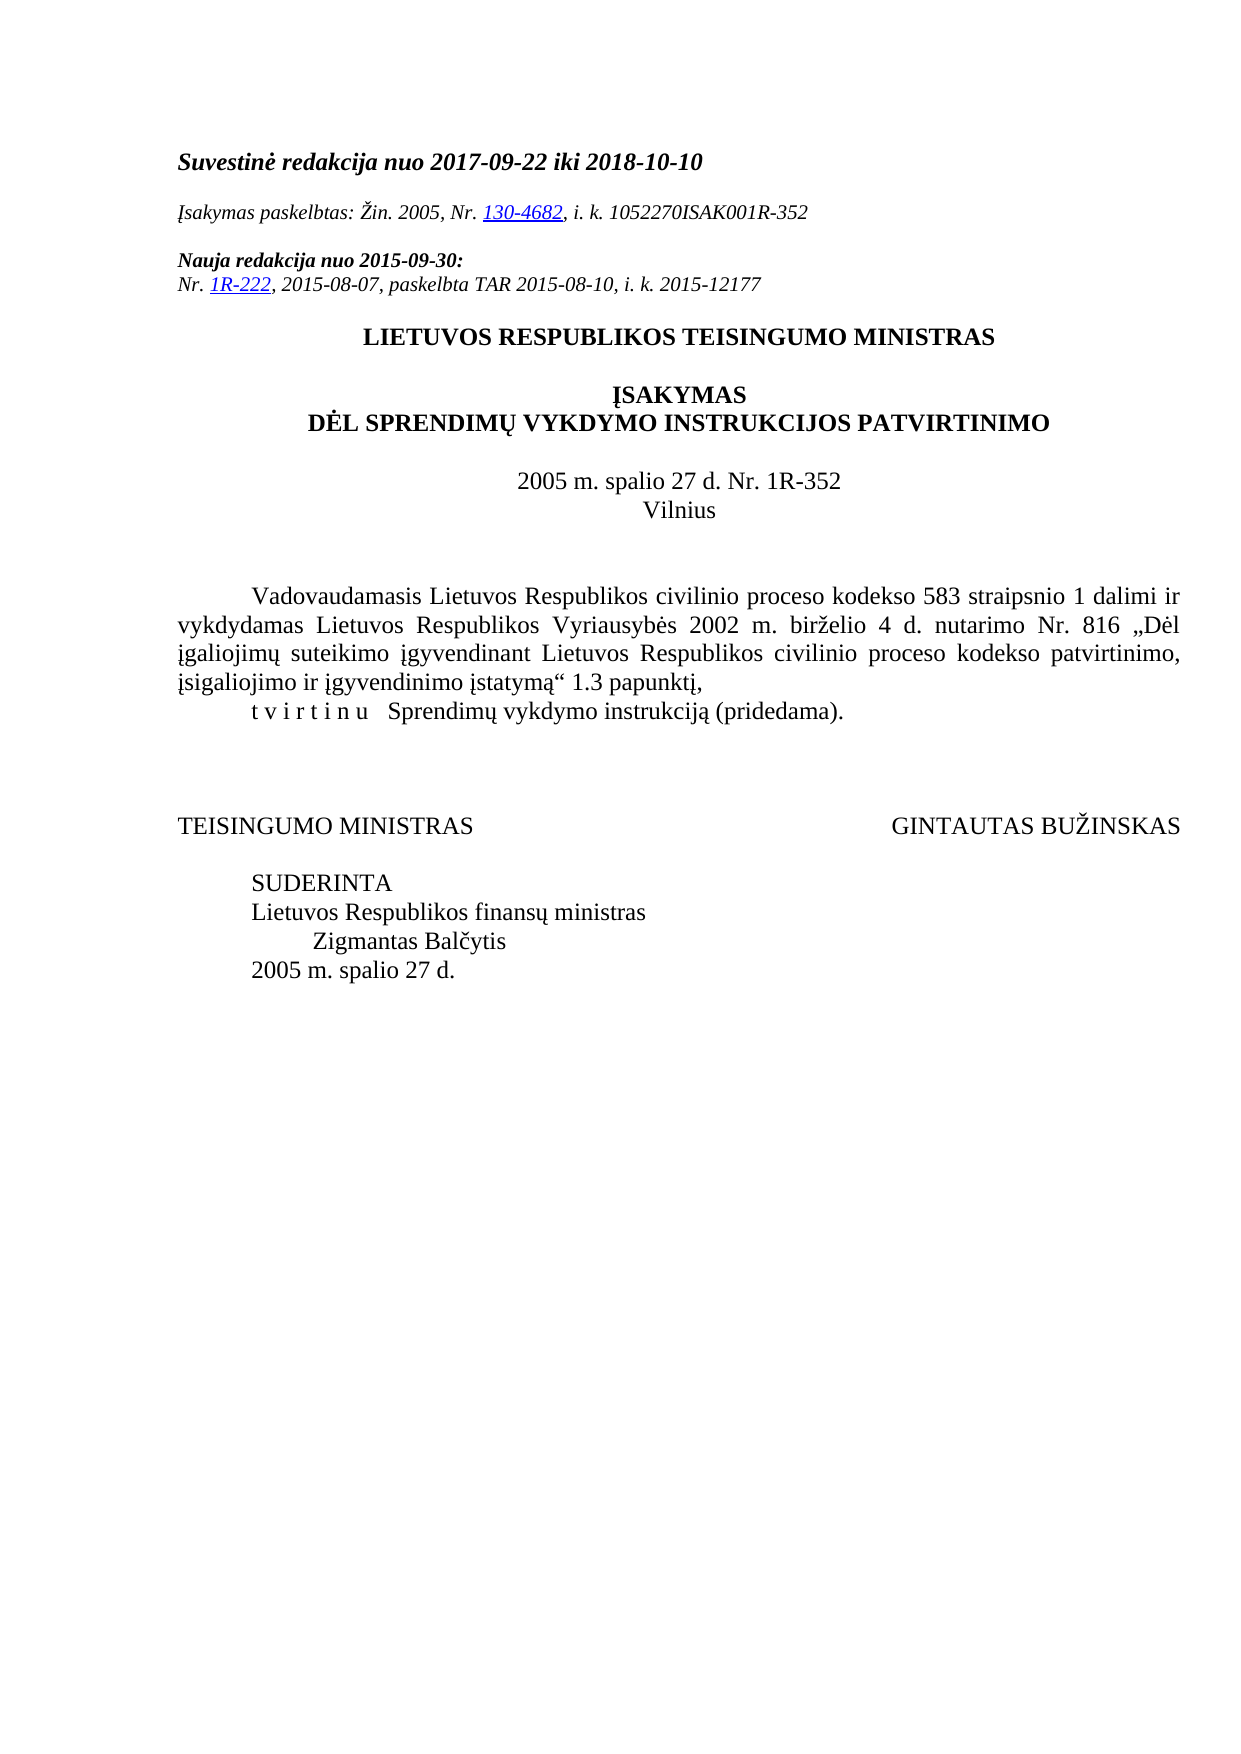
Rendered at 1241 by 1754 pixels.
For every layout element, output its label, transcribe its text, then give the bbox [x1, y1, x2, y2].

text Zigmantas Balčytis [177, 926, 1181, 955]
text Nauja redakcija nuo 2015-09-30: [177, 248, 1181, 272]
text SUDERINTA [177, 868, 1181, 897]
text Vilnius [177, 495, 1181, 523]
text DĖL SPRENDIMŲ VYKDYMO INSTRUKCIJOS PATVIRTINIMO [177, 408, 1181, 437]
text Suvestinė redakcija nuo 2017-09-22 iki 2018-10-10 [177, 147, 1181, 176]
text 2005 m. spalio 27 d. Nr. 1R-352 [177, 466, 1181, 495]
text tvirtinu Sprendimų vykdymo instrukciją (pridedama). [177, 696, 1181, 725]
text Lietuvos Respublikos finansų ministras [177, 897, 1181, 926]
text 2005 m. spalio 27 d. [177, 955, 1181, 983]
text LIETUVOS RESPUBLIKOS TEISINGUMO MINISTRAS [177, 322, 1181, 351]
text TEISINGUMO MINISTRAS GINTAUTAS BUŽINSKAS [177, 811, 1181, 840]
text Vadovaudamasis Lietuvos Respublikos civilinio proceso kodekso 583 straipsnio 1 dalimi ir vykdydamas Lietuvos Respublikos Vyriausybės 2002 m. birželio 4 d. nutarimo Nr. 816 „Dėl įgaliojimų suteikimo įgyvendinant Lietuvos Respublikos civilinio proceso kodekso patvirtinimo, įsigaliojimo ir įgyvendinimo įstatymą“ 1.3 papunktį, [177, 581, 1181, 696]
text Nr. 1R-222, 2015-08-07, paskelbta TAR 2015-08-10, i. k. 2015-12177 [177, 272, 1181, 296]
text Įsakymas paskelbtas: Žin. 2005, Nr. 130-4682, i. k. 1052270ISAK001R-352 [177, 200, 1181, 224]
text ĮSAKYMAS [177, 380, 1181, 408]
